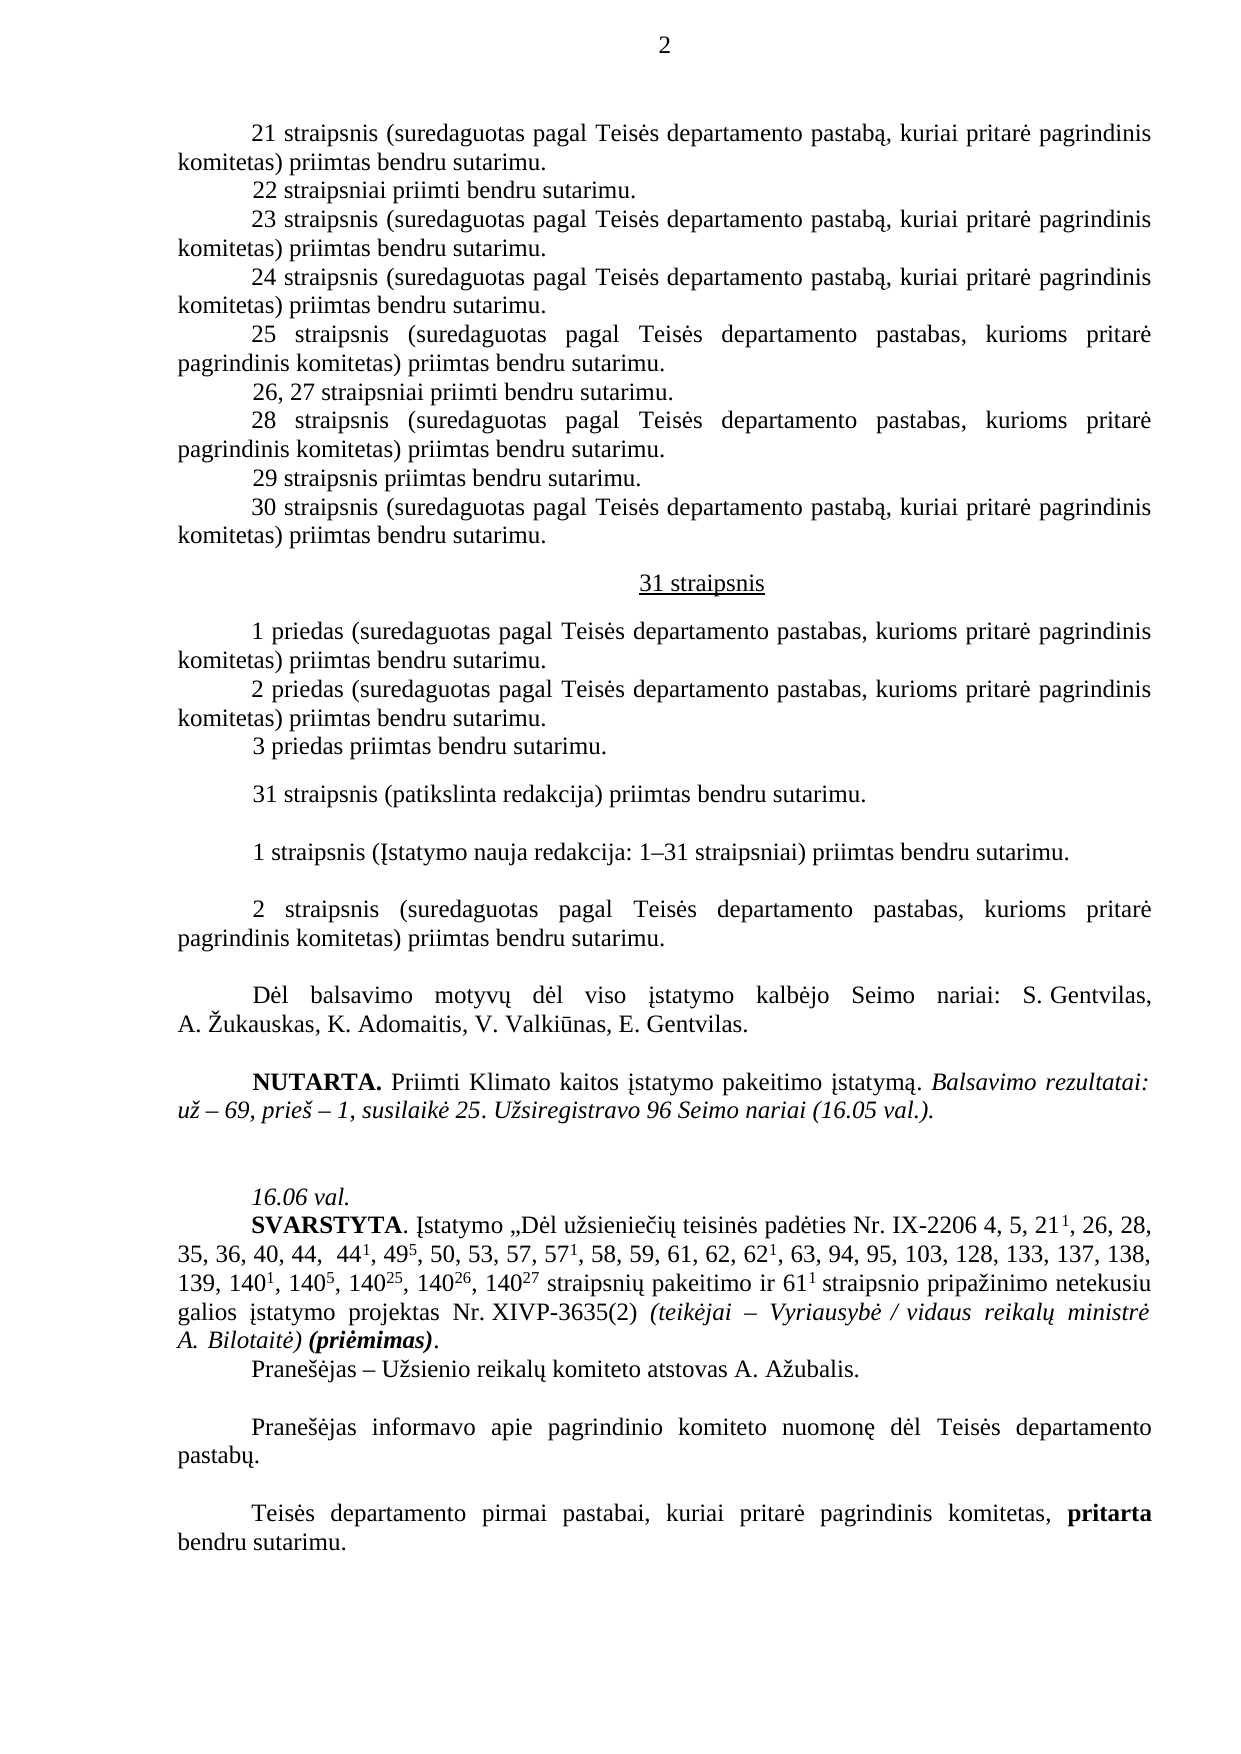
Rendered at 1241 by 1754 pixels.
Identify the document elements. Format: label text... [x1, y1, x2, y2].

text 29 straipsnis priimtas bendru sutarimu. [177, 463, 1152, 492]
text 23 straipsnis (suredaguotas pagal Teisės departamento pastabą, kuriai pritarė pagrindinis komitetas) priimtas bendru sutarimu. [177, 204, 1152, 262]
text 1 priedas (suredaguotas pagal Teisės departamento pastabas, kurioms pritarė pagrindinis komitetas) priimtas bendru sutarimu. [177, 616, 1152, 674]
text 2 priedas (suredaguotas pagal Teisės departamento pastabas, kurioms pritarė pagrindinis komitetas) priimtas bendru sutarimu. [177, 674, 1152, 731]
text 30 straipsnis (suredaguotas pagal Teisės departamento pastabą, kuriai pritarė pagrindinis komitetas) priimtas bendru sutarimu. [177, 492, 1152, 549]
text Pranešėjas informavo apie pagrindinio komiteto nuomonę dėl Teisės departamento pastabų. [177, 1412, 1152, 1469]
text SVARSTYTA. Įstatymo „Dėl užsieniečių teisinės padėties Nr. IX-2206 4, 5, 211, 26, 28, 35, 36, 40, 44, 441, 495, 50, 53, 57, 571, 58, 59, 61, 62, 621, 63, 94, 95, 103, 128, 133, 137, 138, 139, 1401, 1405, 14025, 14026, 14027 straipsnių pakeitimo ir 611 straipsnio pripažinimo netekusiu galios įstatymo projektas Nr. XIVP-3635(2) (teikėjai – Vyriausybė / vidaus reikalų ministrė A. Bilotaitė) (priėmimas). [177, 1211, 1152, 1354]
text 31 straipsnis [177, 568, 1152, 597]
text 22 straipsniai priimti bendru sutarimu. [177, 176, 1152, 204]
text 26, 27 straipsniai priimti bendru sutarimu. [177, 377, 1152, 406]
text 31 straipsnis (patikslinta redakcija) priimtas bendru sutarimu. [177, 779, 1152, 808]
text 3 priedas priimtas bendru sutarimu. [177, 731, 1152, 760]
text Teisės departamento pirmai pastabai, kuriai pritarė pagrindinis komitetas, pritarta bendru sutarimu. [177, 1498, 1152, 1556]
text 1 straipsnis (Įstatymo nauja redakcija: 1–31 straipsniai) priimtas bendru sutarimu. [177, 837, 1152, 866]
text 2 straipsnis (suredaguotas pagal Teisės departamento pastabas, kurioms pritarė pagrindinis komitetas) priimtas bendru sutarimu. [177, 894, 1152, 952]
text NUTARTA. Priimti Klimato kaitos įstatymo pakeitimo įstatymą. Balsavimo rezultatai: už – 69, prieš – 1, susilaikė 25. Užsiregistravo 96 Seimo nariai (16.05 val.). [177, 1067, 1152, 1124]
text 21 straipsnis (suredaguotas pagal Teisės departamento pastabą, kuriai pritarė pagrindinis komitetas) priimtas bendru sutarimu. [177, 118, 1152, 176]
text Dėl balsavimo motyvų dėl viso įstatymo kalbėjo Seimo nariai: S. Gentvilas, A. Žukauskas, K. Adomaitis, V. Valkiūnas, E. Gentvilas. [177, 981, 1152, 1038]
text 16.06 val. [177, 1182, 1152, 1211]
text Pranešėjas – Užsienio reikalų komiteto atstovas A. Ažubalis. [177, 1354, 1152, 1383]
text 28 straipsnis (suredaguotas pagal Teisės departamento pastabas, kurioms pritarė pagrindinis komitetas) priimtas bendru sutarimu. [177, 406, 1152, 463]
text 24 straipsnis (suredaguotas pagal Teisės departamento pastabą, kuriai pritarė pagrindinis komitetas) priimtas bendru sutarimu. [177, 262, 1152, 319]
text 25 straipsnis (suredaguotas pagal Teisės departamento pastabas, kurioms pritarė pagrindinis komitetas) priimtas bendru sutarimu. [177, 319, 1152, 377]
